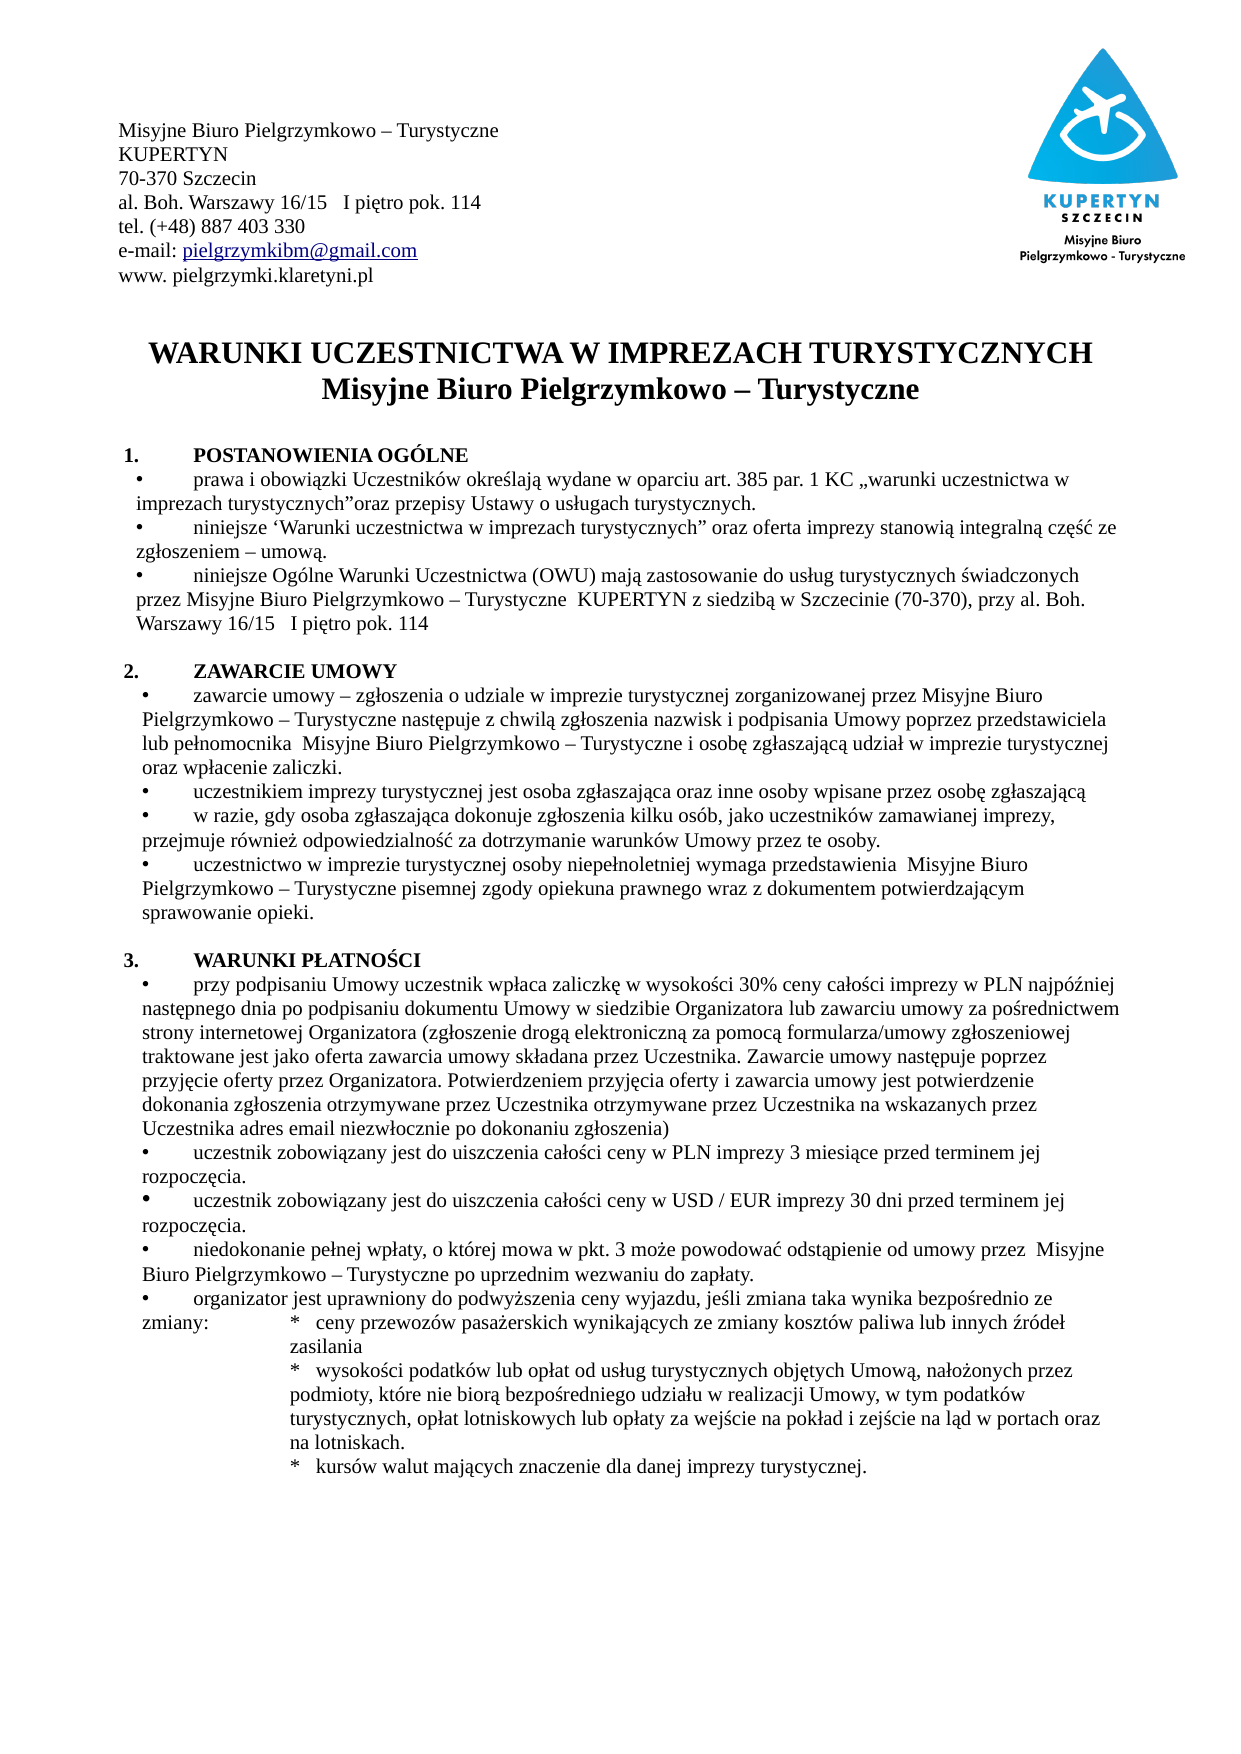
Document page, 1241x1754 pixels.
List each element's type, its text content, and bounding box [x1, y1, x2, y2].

text KUPERTYN [118, 142, 965, 166]
list niedokonanie pełnej wpłaty, o której mowa w pkt. 3 może powodować odstąpienie od umowy przez Misyjne Biuro Pielgrzymkowo – Turystyczne po uprzednim wezwaniu do zapłaty. [142, 1237, 1123, 1286]
list przy podpisaniu Umowy uczestnik wpłaca zaliczkę w wysokości 30% ceny całości imprezy w PLN najpóźniej następnego dnia po podpisaniu dokumentu Umowy w siedzibie Organizatora lub zawarciu umowy za pośrednictwem strony internetowej Organizatora (zgłoszenie drogą elektroniczną za pomocą formularza/umowy zgłoszeniowej traktowane jest jako oferta zawarcia umowy składana przez Uczestnika. Zawarcie umowy następuje poprzez przyjęcie oferty przez Organizatora. Potwierdzeniem przyjęcia oferty i zawarcia umowy jest potwierdzenie dokonania zgłoszenia otrzymywane przez Uczestnika otrzymywane przez Uczestnika na wskazanych przez Uczestnika adres email niezwłocznie po dokonaniu zgłoszenia) [142, 972, 1123, 1140]
list niniejsze ‘Warunki uczestnictwa w imprezach turystycznych” oraz oferta imprezy stanowią integralną część ze zgłoszeniem – umową. [136, 515, 1123, 563]
list w razie, gdy osoba zgłaszająca dokonuje zgłoszenia kilku osób, jako uczestników zamawianej imprezy, przejmuje również odpowiedzialność za dotrzymanie warunków Umowy przez te osoby. [142, 803, 1123, 852]
text www. pielgrzymki.klaretyni.pl [118, 262, 965, 287]
list prawa i obowiązki Uczestników określają wydane w oparciu art. 385 par. 1 KC „warunki uczestnictwa w imprezach turystycznych”oraz przepisy Ustawy o usługach turystycznych. [136, 467, 1123, 515]
text 70-370 Szczecin [118, 166, 965, 190]
text tel. (+48) 887 403 330 [118, 214, 965, 238]
list * wysokości podatków lub opłat od usług turystycznych objętych Umową, nałożonych przez podmioty, które nie biorą bezpośredniego udziału w realizacji Umowy, w tym podatków turystycznych, opłat lotniskowych lub opłaty za wejście na pokład i zejście na ląd w portach oraz na lotniskach. [142, 1358, 1123, 1454]
list uczestnictwo w imprezie turystycznej osoby niepełnoletniej wymaga przedstawienia Misyjne Biuro Pielgrzymkowo – Turystyczne pisemnej zgody opiekuna prawnego wraz z dokumentem potwierdzającym sprawowanie opieki. [142, 852, 1123, 924]
list uczestnikiem imprezy turystycznej jest osoba zgłaszająca oraz inne osoby wpisane przez osobę zgłaszającą [142, 779, 1123, 803]
list POSTANOWIENIA OGÓLNE [118, 442, 1123, 467]
picture [965, 0, 1240, 313]
list WARUNKI PŁATNOŚCI [118, 948, 1123, 972]
text WARUNKI UCZESTNICTWA W IMPREZACH TURYSTYCZNYCH [118, 335, 1123, 371]
text al. Boh. Warszawy 16/15 I piętro pok. 114 [118, 190, 965, 214]
list niniejsze Ogólne Warunki Uczestnictwa (OWU) mają zastosowanie do usług turystycznych świadczonych przez Misyjne Biuro Pielgrzymkowo – Turystyczne KUPERTYN z siedzibą w Szczecinie (70-370), przy al. Boh. Warszawy 16/15 I piętro pok. 114 [136, 563, 1123, 635]
list ZAWARCIE UMOWY [118, 659, 1123, 683]
list uczestnik zobowiązany jest do uiszczenia całości ceny w PLN imprezy 3 miesiące przed terminem jej rozpoczęcia. [142, 1140, 1123, 1188]
list organizator jest uprawniony do podwyższenia ceny wyjazdu, jeśli zmiana taka wynika bezpośrednio ze zmiany: * ceny przewozów pasażerskich wynikających ze zmiany kosztów paliwa lub innych źródeł zasilania [142, 1286, 1123, 1358]
text e-mail: pielgrzymkibm@gmail.com [118, 238, 965, 262]
list * kursów walut mających znaczenie dla danej imprezy turystycznej. [142, 1454, 1123, 1478]
text Misyjne Biuro Pielgrzymkowo – Turystyczne [118, 118, 965, 142]
text Misyjne Biuro Pielgrzymkowo – Turystyczne [118, 371, 1123, 407]
list zawarcie umowy – zgłoszenia o udziale w imprezie turystycznej zorganizowanej przez Misyjne Biuro Pielgrzymkowo – Turystyczne następuje z chwilą zgłoszenia nazwisk i podpisania Umowy poprzez przedstawiciela lub pełnomocnika Misyjne Biuro Pielgrzymkowo – Turystyczne i osobę zgłaszającą udział w imprezie turystycznej oraz wpłacenie zaliczki. [142, 683, 1123, 779]
list uczestnik zobowiązany jest do uiszczenia całości ceny w USD / EUR imprezy 30 dni przed terminem jej rozpoczęcia. [142, 1188, 1123, 1237]
